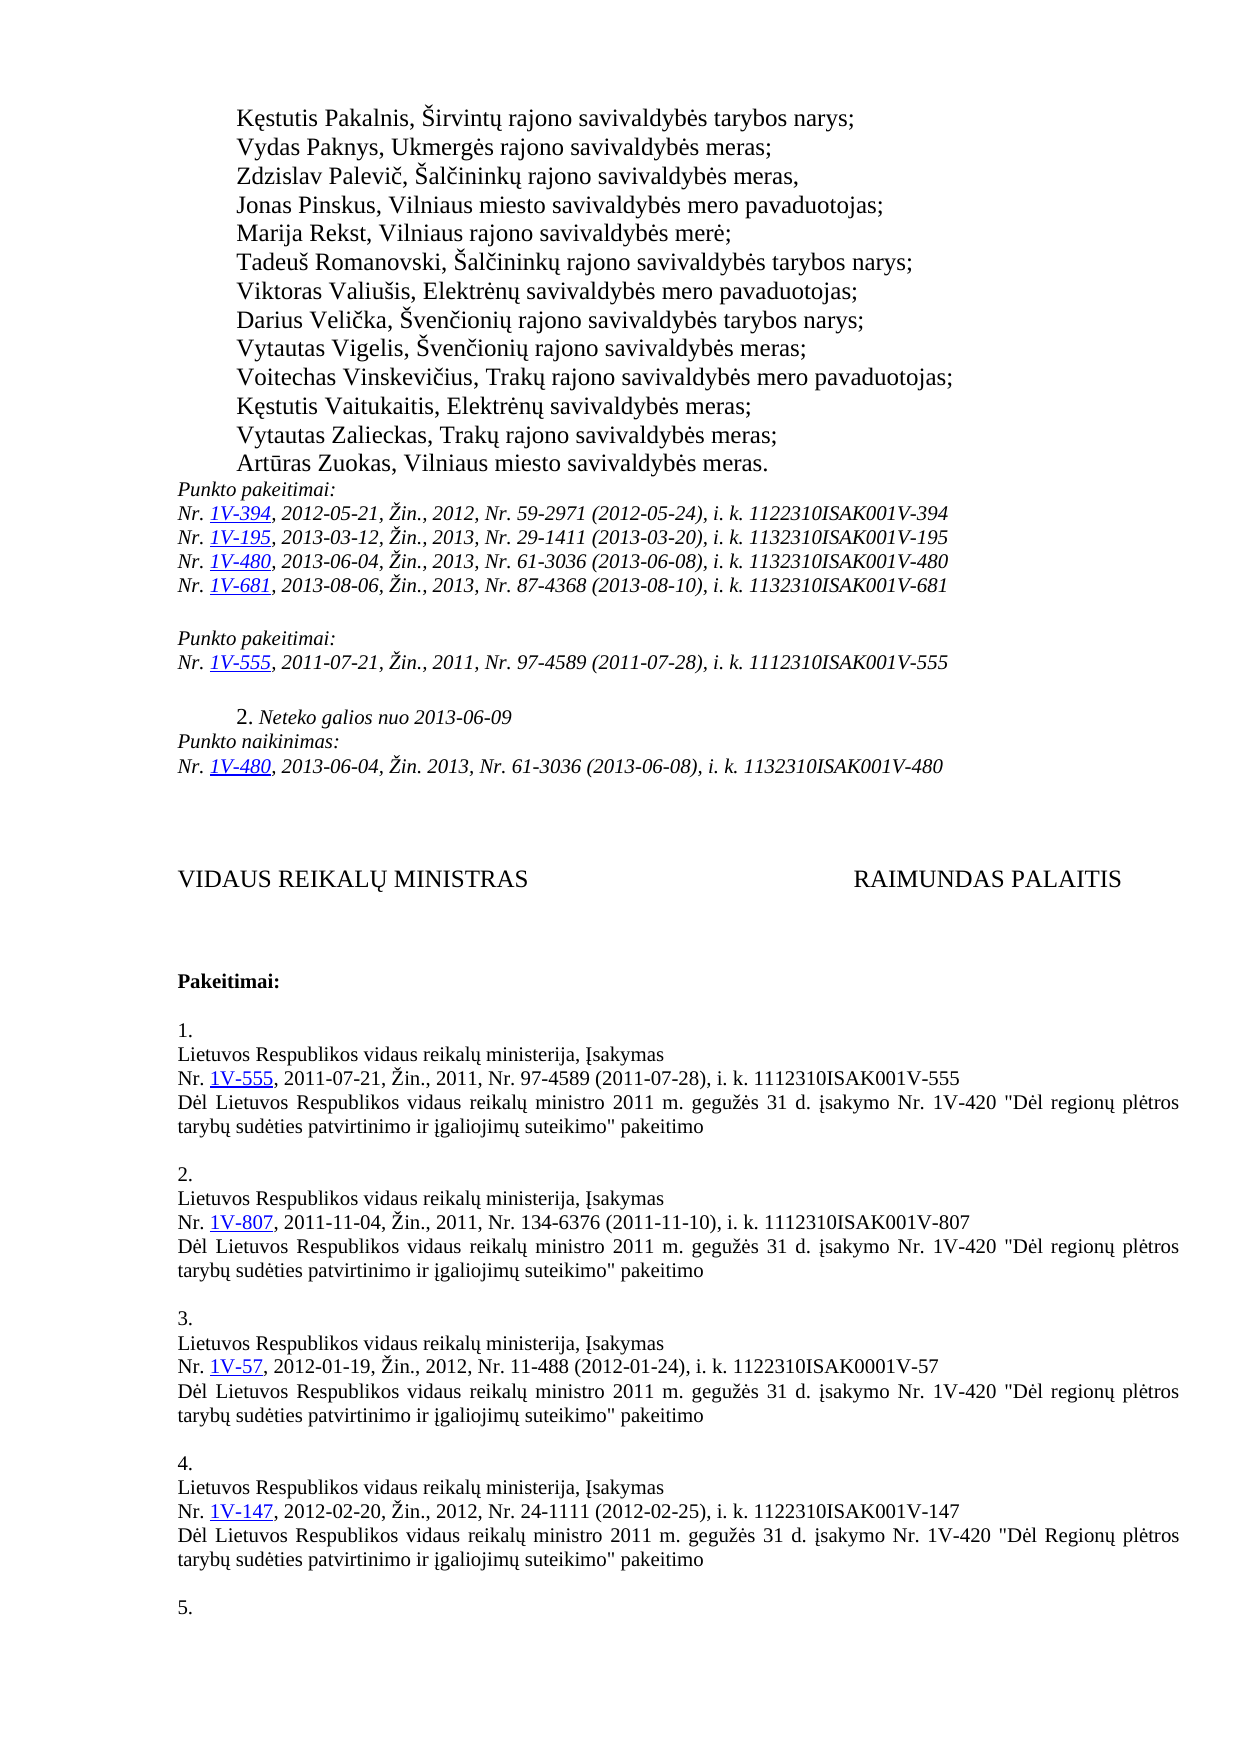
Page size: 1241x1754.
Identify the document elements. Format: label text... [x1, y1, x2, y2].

text Nr. 1V-555, 2011-07-21, Žin., 2011, Nr. 97-4589 (2011-07-28), i. k. 1112310ISAK001V-555 [177, 1066, 1181, 1090]
text Pakeitimai: [177, 969, 1181, 993]
text Nr. 1V-480, 2013-06-04, Žin. 2013, Nr. 61-3036 (2013-06-08), i. k. 1132310ISAK001V-480 [177, 753, 1181, 778]
text Dėl Lietuvos Respublikos vidaus reikalų ministro 2011 m. gegužės 31 d. įsakymo Nr. 1V-420 "Dėl regionų plėtros tarybų sudėties patvirtinimo ir įgaliojimų suteikimo" pakeitimo [177, 1234, 1181, 1282]
text Vydas Paknys, Ukmergės rajono savivaldybės meras; [177, 132, 1181, 161]
text Lietuvos Respublikos vidaus reikalų ministerija, Įsakymas [177, 1475, 1181, 1499]
text 2. [177, 1162, 1181, 1186]
text Punkto naikinimas: [177, 729, 1181, 753]
text Tadeuš Romanovski, Šalčininkų rajono savivaldybės tarybos narys; [177, 247, 1181, 276]
text Darius Velička, Švenčionių rajono savivaldybės tarybos narys; [177, 305, 1181, 333]
text Lietuvos Respublikos vidaus reikalų ministerija, Įsakymas [177, 1330, 1181, 1354]
text Punkto pakeitimai: [177, 477, 1181, 501]
text Zdzislav Palevič, Šalčininkų rajono savivaldybės meras, [177, 161, 1181, 190]
text Nr. 1V-480, 2013-06-04, Žin., 2013, Nr. 61-3036 (2013-06-08), i. k. 1132310ISAK001V-480 [177, 549, 1181, 573]
text Marija Rekst, Vilniaus rajono savivaldybės merė; [177, 218, 1181, 247]
text Viktoras Valiušis, Elektrėnų savivaldybės mero pavaduotojas; [177, 276, 1181, 305]
text Nr. 1V-681, 2013-08-06, Žin., 2013, Nr. 87-4368 (2013-08-10), i. k. 1132310ISAK001V-681 [177, 573, 1181, 597]
text Lietuvos Respublikos vidaus reikalų ministerija, Įsakymas [177, 1042, 1181, 1066]
text 3. [177, 1306, 1181, 1330]
text Vidaus reikalų ministras Raimundas Palaitis [177, 864, 1181, 893]
text Nr. 1V-807, 2011-11-04, Žin., 2011, Nr. 134-6376 (2011-11-10), i. k. 1112310ISAK001V-807 [177, 1210, 1181, 1234]
text 2. Neteko galios nuo 2013-06-09 [177, 703, 1181, 729]
text Artūras Zuokas, Vilniaus miesto savivaldybės meras. [177, 448, 1181, 477]
text Dėl Lietuvos Respublikos vidaus reikalų ministro 2011 m. gegužės 31 d. įsakymo Nr. 1V-420 "Dėl regionų plėtros tarybų sudėties patvirtinimo ir įgaliojimų suteikimo" pakeitimo [177, 1378, 1181, 1427]
text Vytautas Vigelis, Švenčionių rajono savivaldybės meras; [177, 333, 1181, 362]
text Dėl Lietuvos Respublikos vidaus reikalų ministro 2011 m. gegužės 31 d. įsakymo Nr. 1V-420 "Dėl Regionų plėtros tarybų sudėties patvirtinimo ir įgaliojimų suteikimo" pakeitimo [177, 1523, 1181, 1571]
text 5. [177, 1595, 1181, 1619]
text Nr. 1V-195, 2013-03-12, Žin., 2013, Nr. 29-1411 (2013-03-20), i. k. 1132310ISAK001V-195 [177, 525, 1181, 549]
text Nr. 1V-57, 2012-01-19, Žin., 2012, Nr. 11-488 (2012-01-24), i. k. 1122310ISAK0001V-57 [177, 1354, 1181, 1378]
text Nr. 1V-555, 2011-07-21, Žin., 2011, Nr. 97-4589 (2011-07-28), i. k. 1112310ISAK001V-555 [177, 650, 1181, 674]
text Dėl Lietuvos Respublikos vidaus reikalų ministro 2011 m. gegužės 31 d. įsakymo Nr. 1V-420 "Dėl regionų plėtros tarybų sudėties patvirtinimo ir įgaliojimų suteikimo" pakeitimo [177, 1090, 1181, 1138]
text Voitechas Vinskevičius, Trakų rajono savivaldybės mero pavaduotojas; [177, 362, 1181, 391]
text Vytautas Zalieckas, Trakų rajono savivaldybės meras; [177, 420, 1181, 448]
text Kęstutis Vaitukaitis, Elektrėnų savivaldybės meras; [177, 391, 1181, 420]
text Nr. 1V-147, 2012-02-20, Žin., 2012, Nr. 24-1111 (2012-02-25), i. k. 1122310ISAK001V-147 [177, 1499, 1181, 1523]
text Kęstutis Pakalnis, Širvintų rajono savivaldybės tarybos narys; [177, 103, 1181, 132]
text Nr. 1V-394, 2012-05-21, Žin., 2012, Nr. 59-2971 (2012-05-24), i. k. 1122310ISAK001V-394 [177, 501, 1181, 525]
text Lietuvos Respublikos vidaus reikalų ministerija, Įsakymas [177, 1186, 1181, 1210]
text 4. [177, 1451, 1181, 1475]
text Punkto pakeitimai: [177, 626, 1181, 650]
text 1. [177, 1018, 1181, 1042]
text Jonas Pinskus, Vilniaus miesto savivaldybės mero pavaduotojas; [177, 190, 1181, 218]
